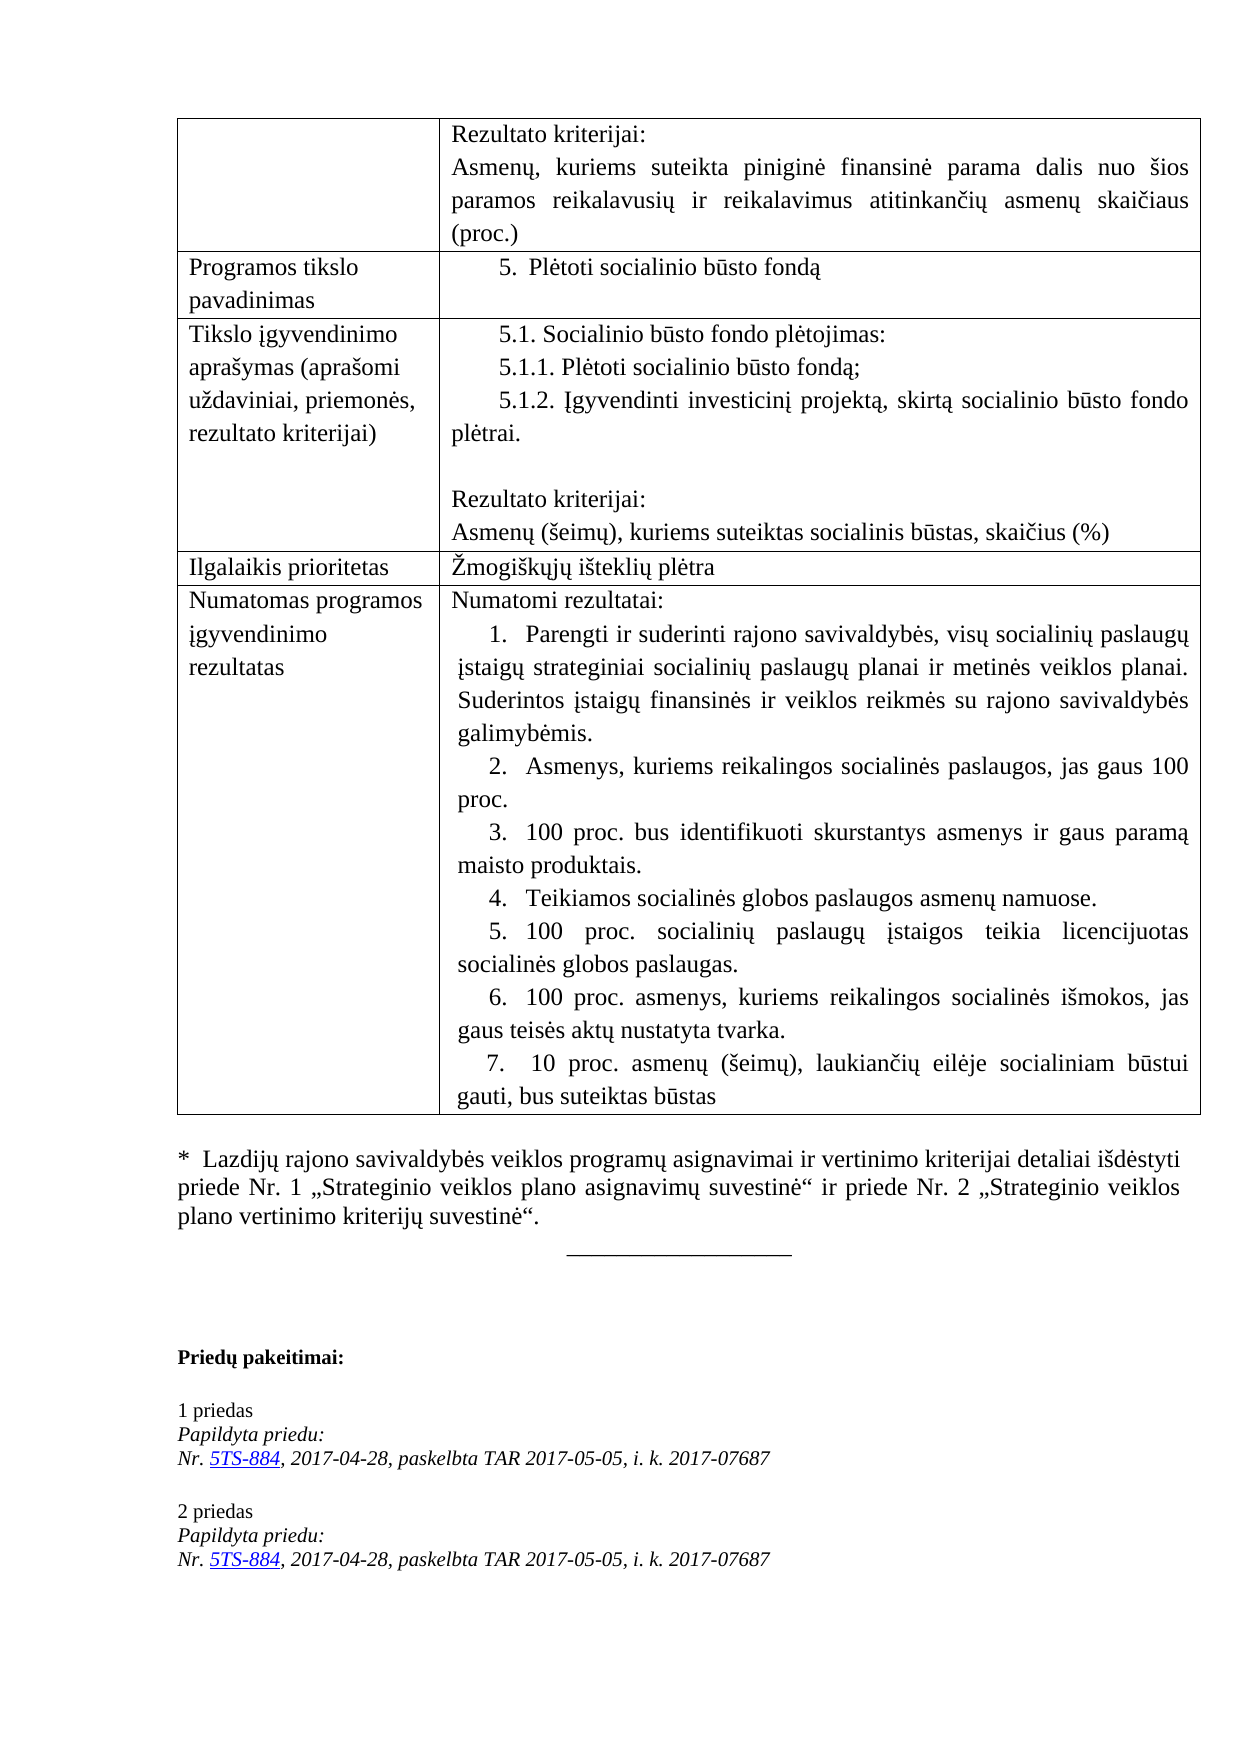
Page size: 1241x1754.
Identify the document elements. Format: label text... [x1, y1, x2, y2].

table_cell Numatomas programos įgyvendinimo rezultatas [178, 586, 439, 1114]
text Papildyta priedu: [177, 1422, 1181, 1446]
text 1 priedas [177, 1398, 1181, 1422]
table_cell [178, 119, 439, 251]
text * Lazdijų rajono savivaldybės veiklos programų asignavimai ir vertinimo kriterijai detaliai išdėstyti priede Nr. 1 „Strateginio veiklos plano asignavimų suvestinė“ ir priede Nr. 2 „Strateginio veiklos plano vertinimo kriterijų suvestinė“. [177, 1144, 1181, 1230]
table_cell Programos tikslo pavadinimas [178, 252, 439, 318]
table_cell Numatomi rezultatai: 1. Parengti ir suderinti rajono savivaldybės, visų socialinių paslaugų įstaigų strateginiai socialinių paslaugų planai ir metinės veiklos planai. Suderintos įstaigų finansinės ir veiklos reikmės su rajono savivaldybės galimybėmis. 2. Asmenys, kuriems reikalingos socialinės paslaugos, jas gaus 100 proc. 3. 100 proc. bus identifikuoti skurstantys asmenys ir gaus paramą maisto produktais. 4. Teikiamos socialinės globos paslaugos asmenų namuose. 5. 100 proc. socialinių paslaugų įstaigos teikia licencijuotas socialinės globos paslaugas. 6. 100 proc. asmenys, kuriems reikalingos socialinės išmokos, jas gaus teisės aktų nustatyta tvarka. 7. 10 proc. asmenų (šeimų), laukiančių eilėje socialiniam būstui gauti, bus suteiktas būstas [440, 586, 1200, 1114]
table_cell Rezultato kriterijai: Asmenų, kuriems suteikta piniginė finansinė parama dalis nuo šios paramos reikalavusių ir reikalavimus atitinkančių asmenų skaičiaus (proc.) [440, 119, 1200, 251]
table_cell Tikslo įgyvendinimo aprašymas (aprašomi uždaviniai, priemonės, rezultato kriterijai) [178, 319, 439, 551]
table_cell 5.1. Socialinio būsto fondo plėtojimas: 5.1.1. Plėtoti socialinio būsto fondą; 5.1.2. Įgyvendinti investicinį projektą, skirtą socialinio būsto fondo plėtrai. Rezultato kriterijai: Asmenų (šeimų), kuriems suteiktas socialinis būstas, skaičius (%) [440, 319, 1200, 551]
table_cell 5. Plėtoti socialinio būsto fondą [440, 252, 1200, 318]
text Nr. 5TS-884, 2017-04-28, paskelbta TAR 2017-05-05, i. k. 2017-07687 [177, 1547, 1181, 1571]
text Priedų pakeitimai: [177, 1345, 1181, 1369]
text Papildyta priedu: [177, 1523, 1181, 1547]
text Nr. 5TS-884, 2017-04-28, paskelbta TAR 2017-05-05, i. k. 2017-07687 [177, 1446, 1181, 1470]
table_cell Ilgalaikis prioritetas [178, 552, 439, 584]
text __________________ [177, 1230, 1181, 1259]
text 2 priedas [177, 1499, 1181, 1523]
table_cell Žmogiškųjų išteklių plėtra [440, 552, 1200, 584]
